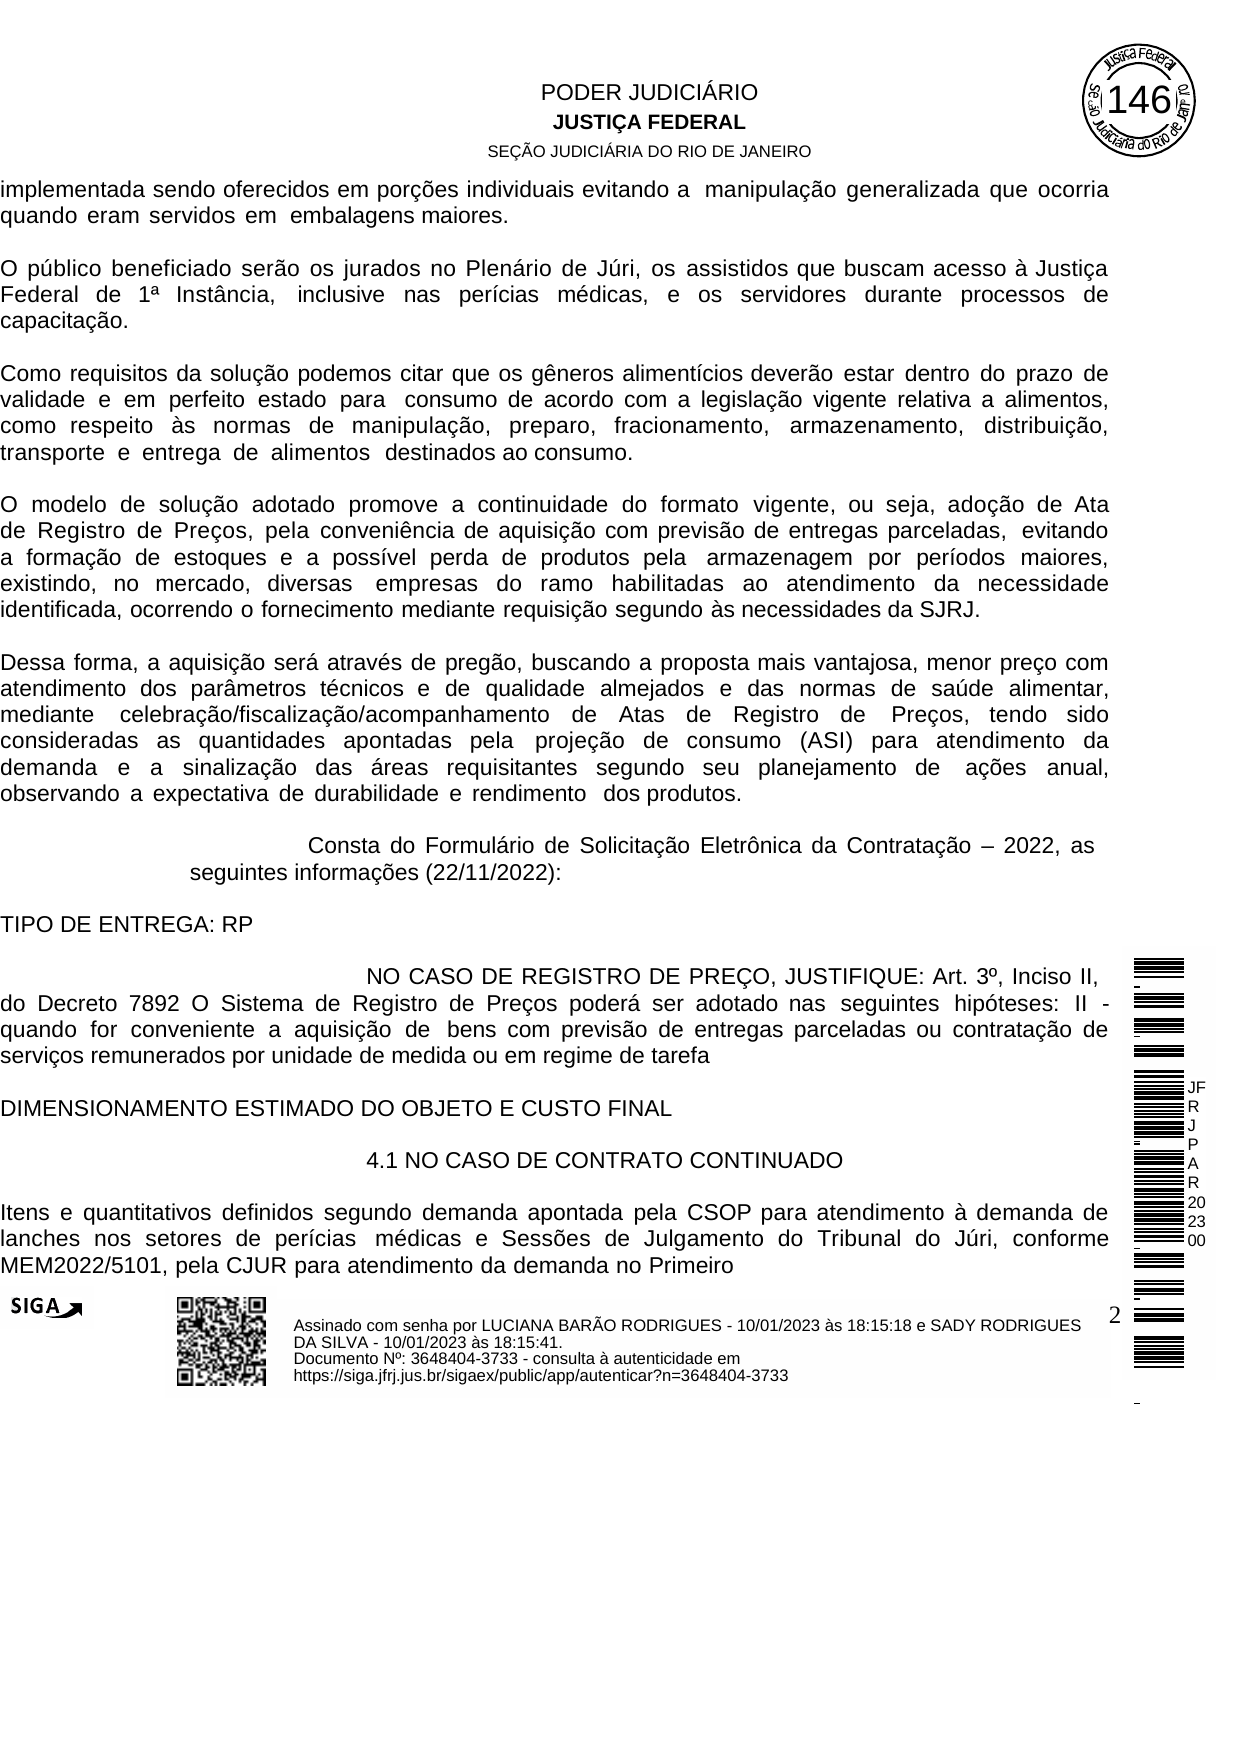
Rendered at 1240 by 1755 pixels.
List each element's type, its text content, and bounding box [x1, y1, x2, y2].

text implementada sendo oferecidos em porções individuais evitando a manipulação generalizada que ocorria quando eram servidos em embalagens maiores. [0, 176, 1109, 229]
text O modelo de solução adotado promove a continuidade do formato vigente, ou seja, adoção de Ata de Registro de Preços, pela conveniência de aquisição com previsão de entregas parceladas, evitando a formação de estoques e a possível perda de produtos pela armazenagem por períodos maiores, existindo, no mercado, diversas empresas do ramo habilitadas ao atendimento da necessidade identificada, ocorrendo o fornecimento mediante requisição segundo às necessidades da SJRJ. [0, 491, 1109, 623]
text Dessa forma, a aquisição será através de pregão, buscando a proposta mais vantajosa, menor preço com atendimento dos parâmetros técnicos e de qualidade almejados e das normas de saúde alimentar, mediante celebração/fiscalização/acompanhamento de Atas de Registro de Preços, tendo sido consideradas as quantidades apontadas pela projeção de consumo (ASI) para atendimento da demanda e a sinalização das áreas requisitantes segundo seu planejamento de ações anual, observando a expectativa de durabilidade e rendimento dos produtos. [0, 648, 1109, 807]
text ç [1088, 97, 1100, 106]
text e [1180, 96, 1192, 105]
text 4.1 NO CASO DE CONTRATO CONTINUADO [366, 1147, 1122, 1173]
list TIPO DE ENTREGA: RP [0, 911, 1239, 937]
text O público beneficiado serão os jurados no Plenário de Júri, os assistidos que buscam acesso à Justiça Federal de 1ª Instância, inclusive nas perícias médicas, e os servidores durante processos de capacitação. [0, 255, 1109, 334]
text NO CASO DE REGISTRO DE PREÇO, JUSTIFIQUE: Art. 3º, Inciso II, [366, 963, 1122, 989]
text Itens e quantitativos definidos segundo demanda apontada pela CSOP para atendimento à demanda de lanches nos setores de perícias médicas e Sessões de Julgamento do Tribunal do Júri, conforme MEM2022/5101, pela CJUR para atendimento da demanda no Primeiro [0, 1199, 1109, 1278]
text Consta do Formulário de Solicitação Eletrônica da Contratação – 2022, as seguintes informações (22/11/2022): [189, 832, 1103, 885]
list DIMENSIONAMENTO ESTIMADO DO OBJETO E CUSTO FINAL [0, 1094, 1122, 1121]
text JFRJPAR202300018A [1187, 1077, 1206, 1249]
text Como requisitos da solução podemos citar que os gêneros alimentícios deverão estar dentro do prazo de validade e em perfeito estado para consumo de acordo com a legislação vigente relativa a alimentos, como respeito às normas de manipulação, preparo, fracionamento, armazenamento, distribuição, transporte e entrega de alimentos destinados ao consumo. [0, 359, 1109, 465]
text do Decreto 7892 O Sistema de Registro de Preços poderá ser adotado nas seguintes hipóteses: II - quando for conveniente a aquisição de bens com previsão de entregas parceladas ou contratação de serviços remunerados por unidade de medida ou em regime de tarefa [0, 989, 1109, 1069]
